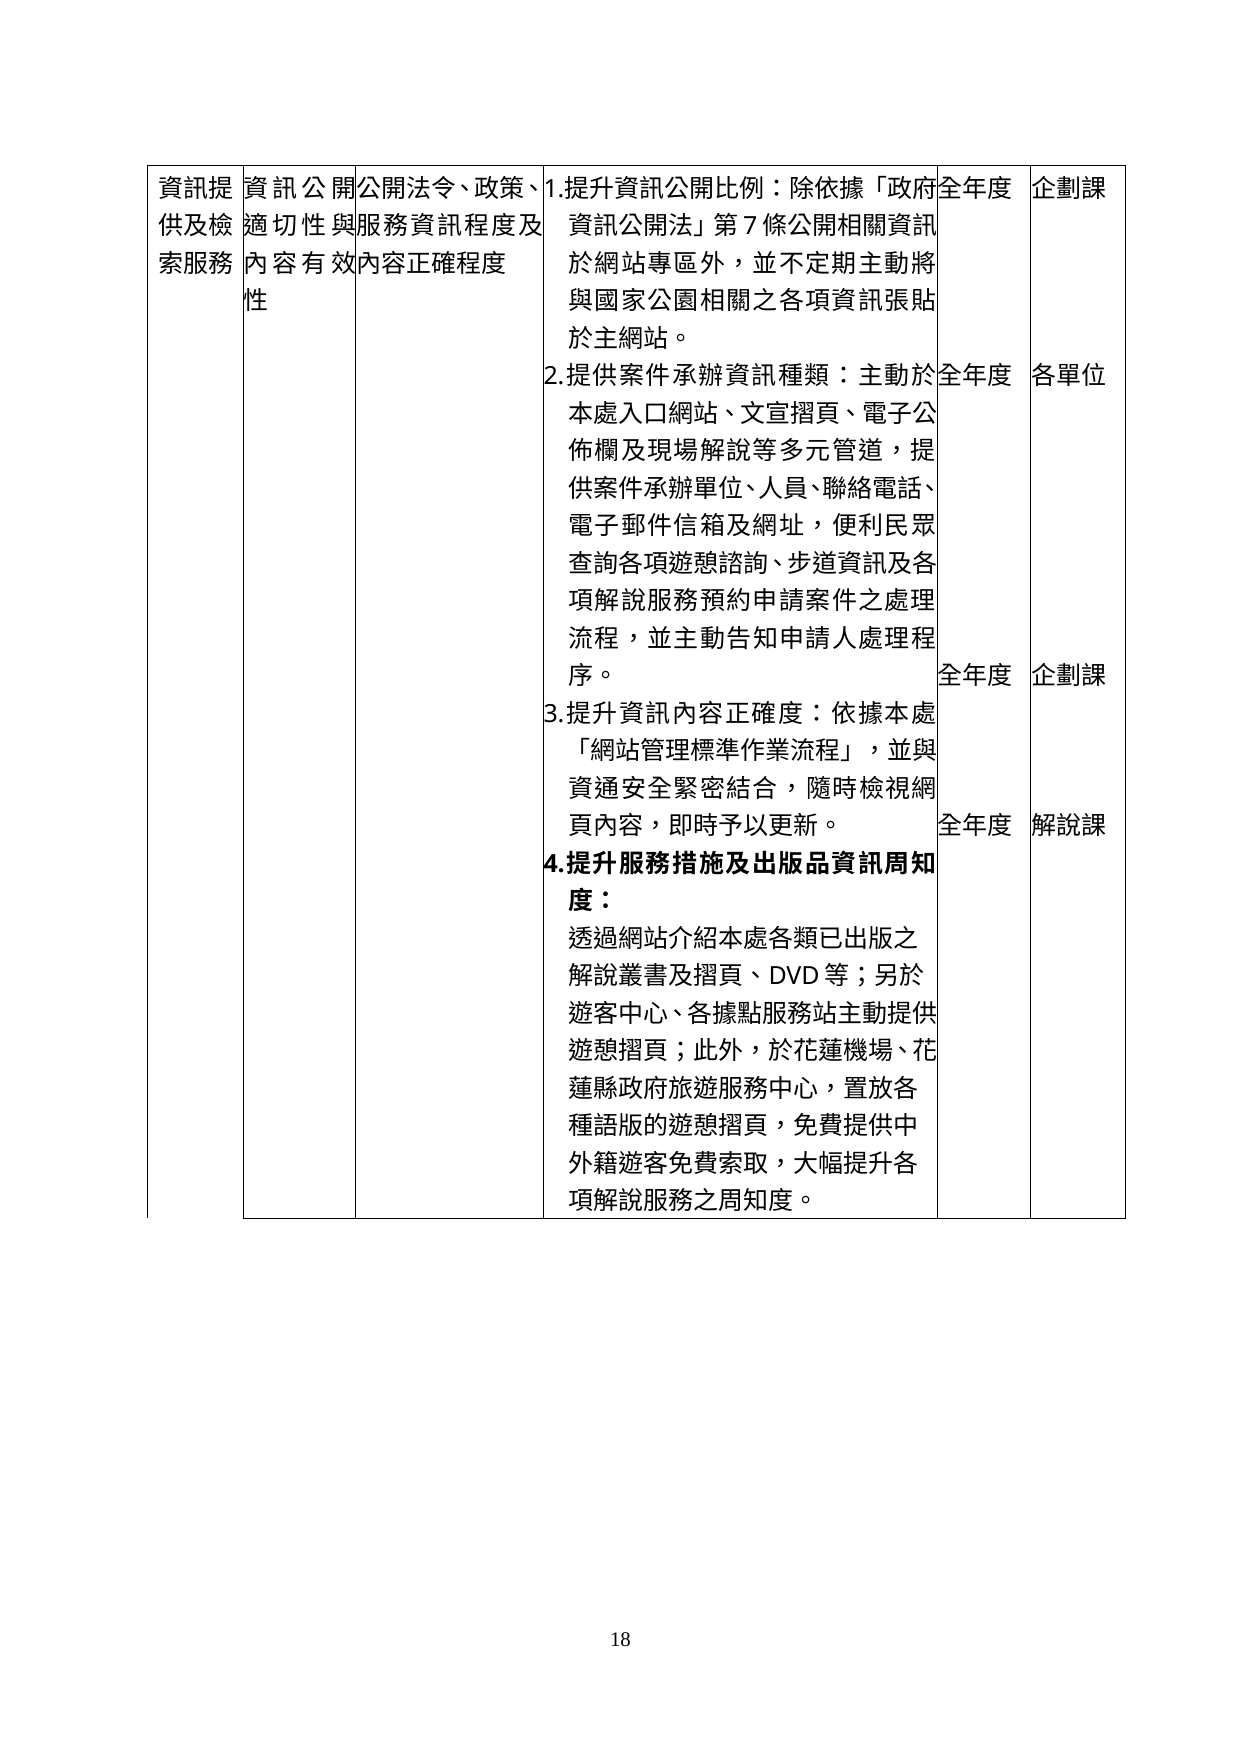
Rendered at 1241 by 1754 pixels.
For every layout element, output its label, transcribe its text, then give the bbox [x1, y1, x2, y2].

table_cell 資訊提供及檢索服務 [148, 166, 243, 1218]
table_cell 公開法令、政策、服務資訊程度及內容正確程度 [356, 166, 543, 1218]
table_cell 1.提升資訊公開比例：除依據「政府資訊公開法」第7條公開相關資訊於網站專區外，並不定期主動將與國家公園相關之各項資訊張貼於主網站。 2.提供案件承辦資訊種類：主動於本處入口網站、文宣摺頁、電子公佈欄及現場解說等多元管道，提供案件承辦單位、人員、聯絡電話、電子郵件信箱及網址，便利民眾查詢各項遊憩諮詢、步道資訊及各項解說服務預約申請案件之處理流程，並主動告知申請人處理程序。 3.提升資訊內容正確度：依據本處「網站管理標準作業流程」，並與資通安全緊密結合，隨時檢視網頁內容，即時予以更新。 4.提升服務措施及出版品資訊周知度： 透過網站介紹本處各類已出版之解說叢書及摺頁、DVD等；另於遊客中心、各據點服務站主動提供遊憩摺頁；此外，於花蓮機場、花蓮縣政府旅遊服務中心，置放各種語版的遊憩摺頁，免費提供中外籍遊客免費索取，大幅提升各項解說服務之周知度。 [544, 166, 937, 1218]
table_cell 資訊公開適切性與內容有效性 [244, 166, 355, 1218]
table_cell 全年度 全年度 全年度 全年度 [938, 166, 1030, 1218]
table_cell 企劃課 各單位 企劃課 解說課 [1031, 166, 1125, 1218]
